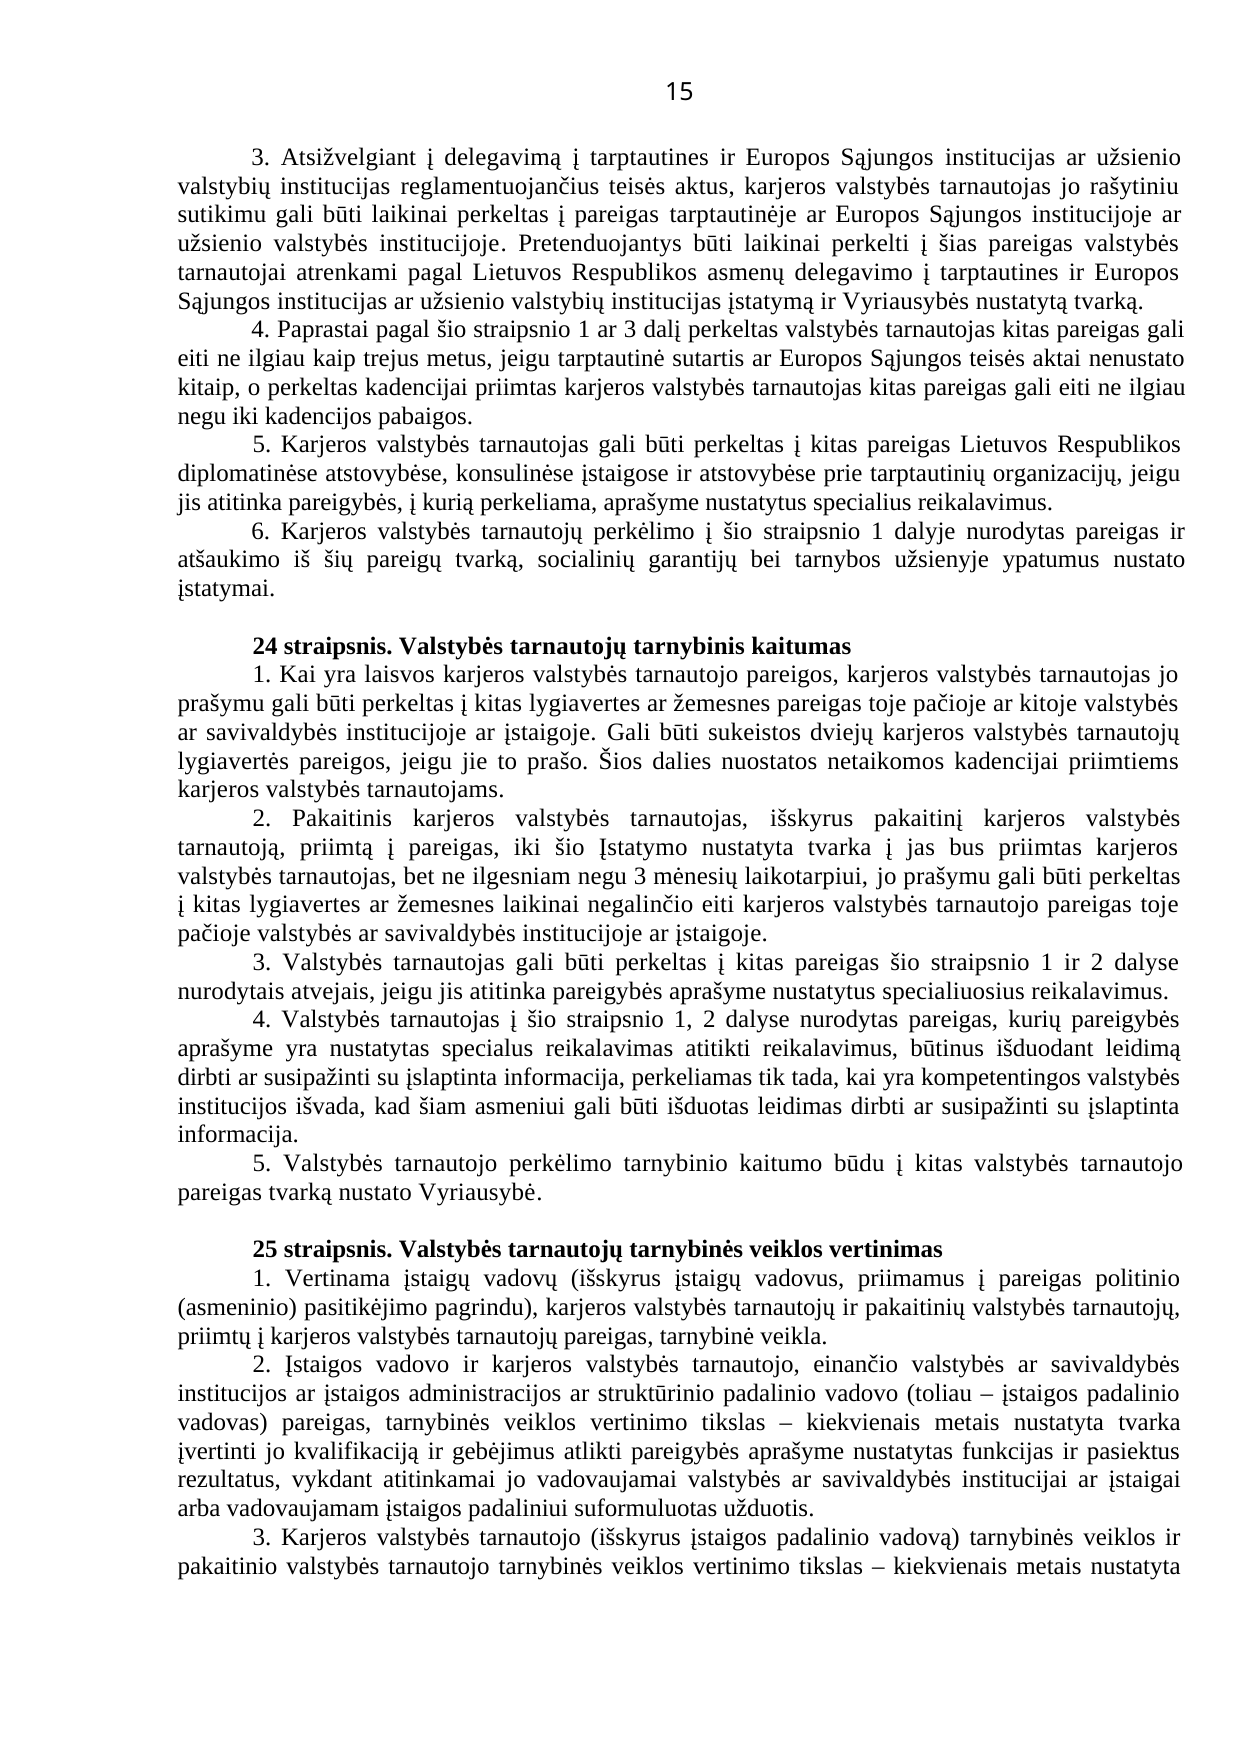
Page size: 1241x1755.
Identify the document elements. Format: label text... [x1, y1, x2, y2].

text 3. Karjeros valstybės tarnautojo (išskyrus įstaigos padalinio vadovą) tarnybinės veiklos ir pakaitinio valstybės tarnautojo tarnybinės veiklos vertinimo tikslas – kiekvienais metais nustatyta [177, 1522, 1181, 1579]
text 5. Valstybės tarnautojo perkėlimo tarnybinio kaitumo būdu į kitas valstybės tarnautojo pareigas tvarką nustato Vyriausybė. [177, 1148, 1186, 1206]
text 3. Atsižvelgiant į delegavimą į tarptautines ir Europos Sąjungos institucijas ar užsienio valstybių institucijas reglamentuojančius teisės aktus, karjeros valstybės tarnautojas jo rašytiniu sutikimu gali būti laikinai perkeltas į pareigas tarptautinėje ar Europos Sąjungos institucijoje ar užsienio valstybės institucijoje. Pretenduojantys būti laikinai perkelti į šias pareigas valstybės tarnautojai atrenkami pagal Lietuvos Respublikos asmenų delegavimo į tarptautines ir Europos Sąjungos institucijas ar užsienio valstybių institucijas įstatymą ir Vyriausybės nustatytą tvarką. [177, 142, 1181, 314]
text 3. Valstybės tarnautojas gali būti perkeltas į kitas pareigas šio straipsnio 1 ir 2 dalyse nurodytais atvejais, jeigu jis atitinka pareigybės aprašyme nustatytus specialiuosius reikalavimus. [177, 947, 1181, 1004]
text 6. Karjeros valstybės tarnautojų perkėlimo į šio straipsnio 1 dalyje nurodytas pareigas ir atšaukimo iš šių pareigų tvarką, socialinių garantijų bei tarnybos užsienyje ypatumus nustato įstatymai. [177, 516, 1186, 602]
text 4. Valstybės tarnautojas į šio straipsnio 1, 2 dalyse nurodytas pareigas, kurių pareigybės aprašyme yra nustatytas specialus reikalavimas atitikti reikalavimus, būtinus išduodant leidimą dirbti ar susipažinti su įslaptinta informacija, perkeliamas tik tada, kai yra kompetentingos valstybės institucijos išvada, kad šiam asmeniui gali būti išduotas leidimas dirbti ar susipažinti su įslaptinta informacija. [177, 1004, 1181, 1148]
text 2. Įstaigos vadovo ir karjeros valstybės tarnautojo, einančio valstybės ar savivaldybės institucijos ar įstaigos administracijos ar struktūrinio padalinio vadovo (toliau – įstaigos padalinio vadovas) pareigas, tarnybinės veiklos vertinimo tikslas – kiekvienais metais nustatyta tvarka įvertinti jo kvalifikaciją ir gebėjimus atlikti pareigybės aprašyme nustatytas funkcijas ir pasiektus rezultatus, vykdant atitinkamai jo vadovaujamai valstybės ar savivaldybės institucijai ar įstaigai arba vadovaujamam įstaigos padaliniui suformuluotas užduotis. [177, 1349, 1181, 1522]
text 24 straipsnis. Valstybės tarnautojų tarnybinis kaitumas [177, 631, 1181, 659]
text 5. Karjeros valstybės tarnautojas gali būti perkeltas į kitas pareigas Lietuvos Respublikos diplomatinėse atstovybėse, konsulinėse įstaigose ir atstovybėse prie tarptautinių organizacijų, jeigu jis atitinka pareigybės, į kurią perkeliama, aprašyme nustatytus specialius reikalavimus. [177, 429, 1181, 516]
text 2. Pakaitinis karjeros valstybės tarnautojas, išskyrus pakaitinį karjeros valstybės tarnautoją, priimtą į pareigas, iki šio Įstatymo nustatyta tvarka į jas bus priimtas karjeros valstybės tarnautojas, bet ne ilgesniam negu 3 mėnesių laikotarpiui, jo prašymu gali būti perkeltas į kitas lygiavertes ar žemesnes laikinai negalinčio eiti karjeros valstybės tarnautojo pareigas toje pačioje valstybės ar savivaldybės institucijoje ar įstaigoje. [177, 803, 1181, 947]
text 1. Vertinama įstaigų vadovų (išskyrus įstaigų vadovus, priimamus į pareigas politinio (asmeninio) pasitikėjimo pagrindu), karjeros valstybės tarnautojų ir pakaitinių valstybės tarnautojų, priimtų į karjeros valstybės tarnautojų pareigas, tarnybinė veikla. [177, 1263, 1181, 1349]
text 25 straipsnis. Valstybės tarnautojų tarnybinės veiklos vertinimas [177, 1234, 1181, 1263]
text 1. Kai yra laisvos karjeros valstybės tarnautojo pareigos, karjeros valstybės tarnautojas jo prašymu gali būti perkeltas į kitas lygiavertes ar žemesnes pareigas toje pačioje ar kitoje valstybės ar savivaldybės institucijoje ar įstaigoje. Gali būti sukeistos dviejų karjeros valstybės tarnautojų lygiavertės pareigos, jeigu jie to prašo. Šios dalies nuostatos netaikomos kadencijai priimtiems karjeros valstybės tarnautojams. [177, 659, 1181, 803]
text 4. Paprastai pagal šio straipsnio 1 ar 3 dalį perkeltas valstybės tarnautojas kitas pareigas gali eiti ne ilgiau kaip trejus metus, jeigu tarptautinė sutartis ar Europos Sąjungos teisės aktai nenustato kitaip, o perkeltas kadencijai priimtas karjeros valstybės tarnautojas kitas pareigas gali eiti ne ilgiau negu iki kadencijos pabaigos. [177, 314, 1186, 429]
